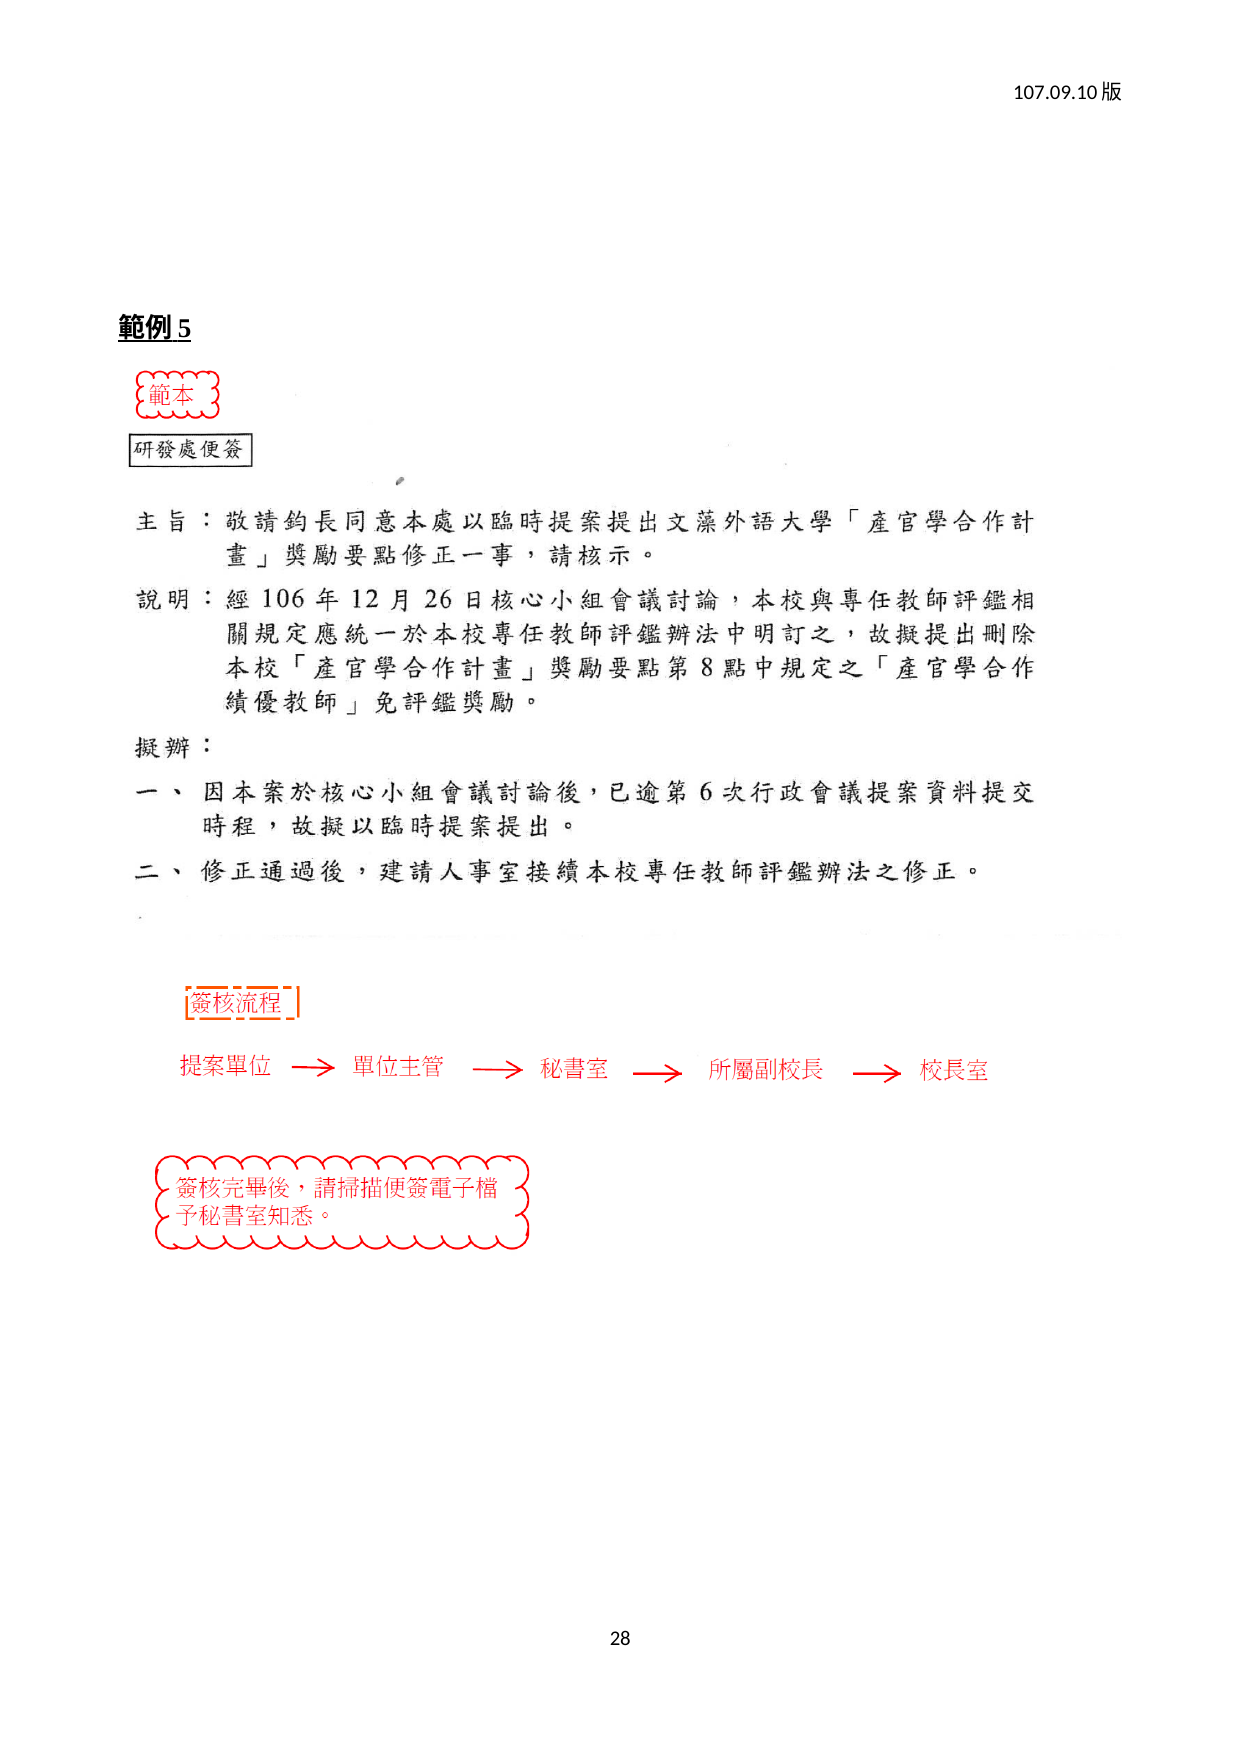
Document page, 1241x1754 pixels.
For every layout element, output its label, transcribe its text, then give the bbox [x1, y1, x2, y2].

text 範例5 [118, 284, 1122, 347]
